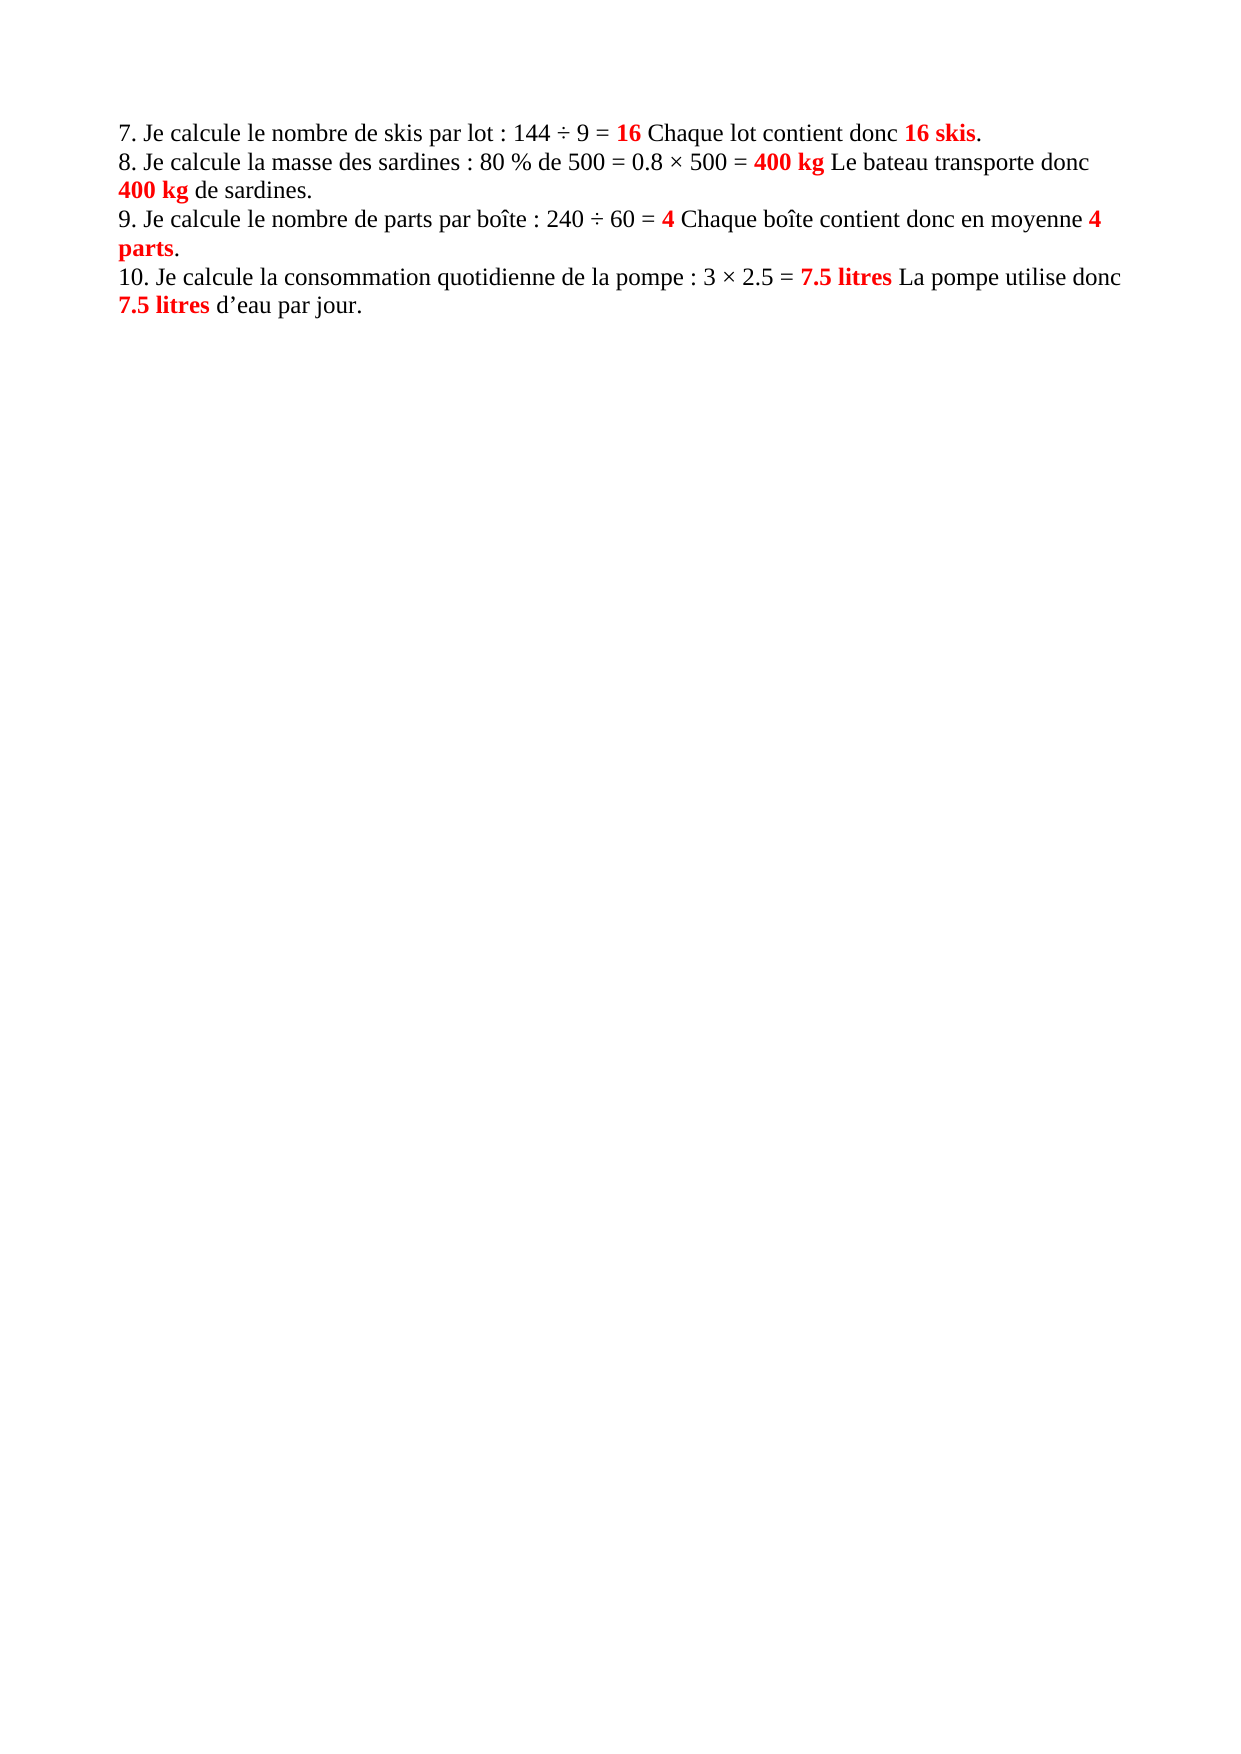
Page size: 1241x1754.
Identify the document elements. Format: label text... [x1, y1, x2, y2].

text 10. Je calcule la consommation quotidienne de la pompe : 3 × 2.5 = 7.5 litres La pompe utilise donc 7.5 litres d’eau par jour. [118, 147, 1122, 204]
text 9. Je calcule le nombre de parts par boîte : 240 ÷ 60 = 4 Chaque boîte contient donc en moyenne 4 parts. [118, 118, 1122, 147]
